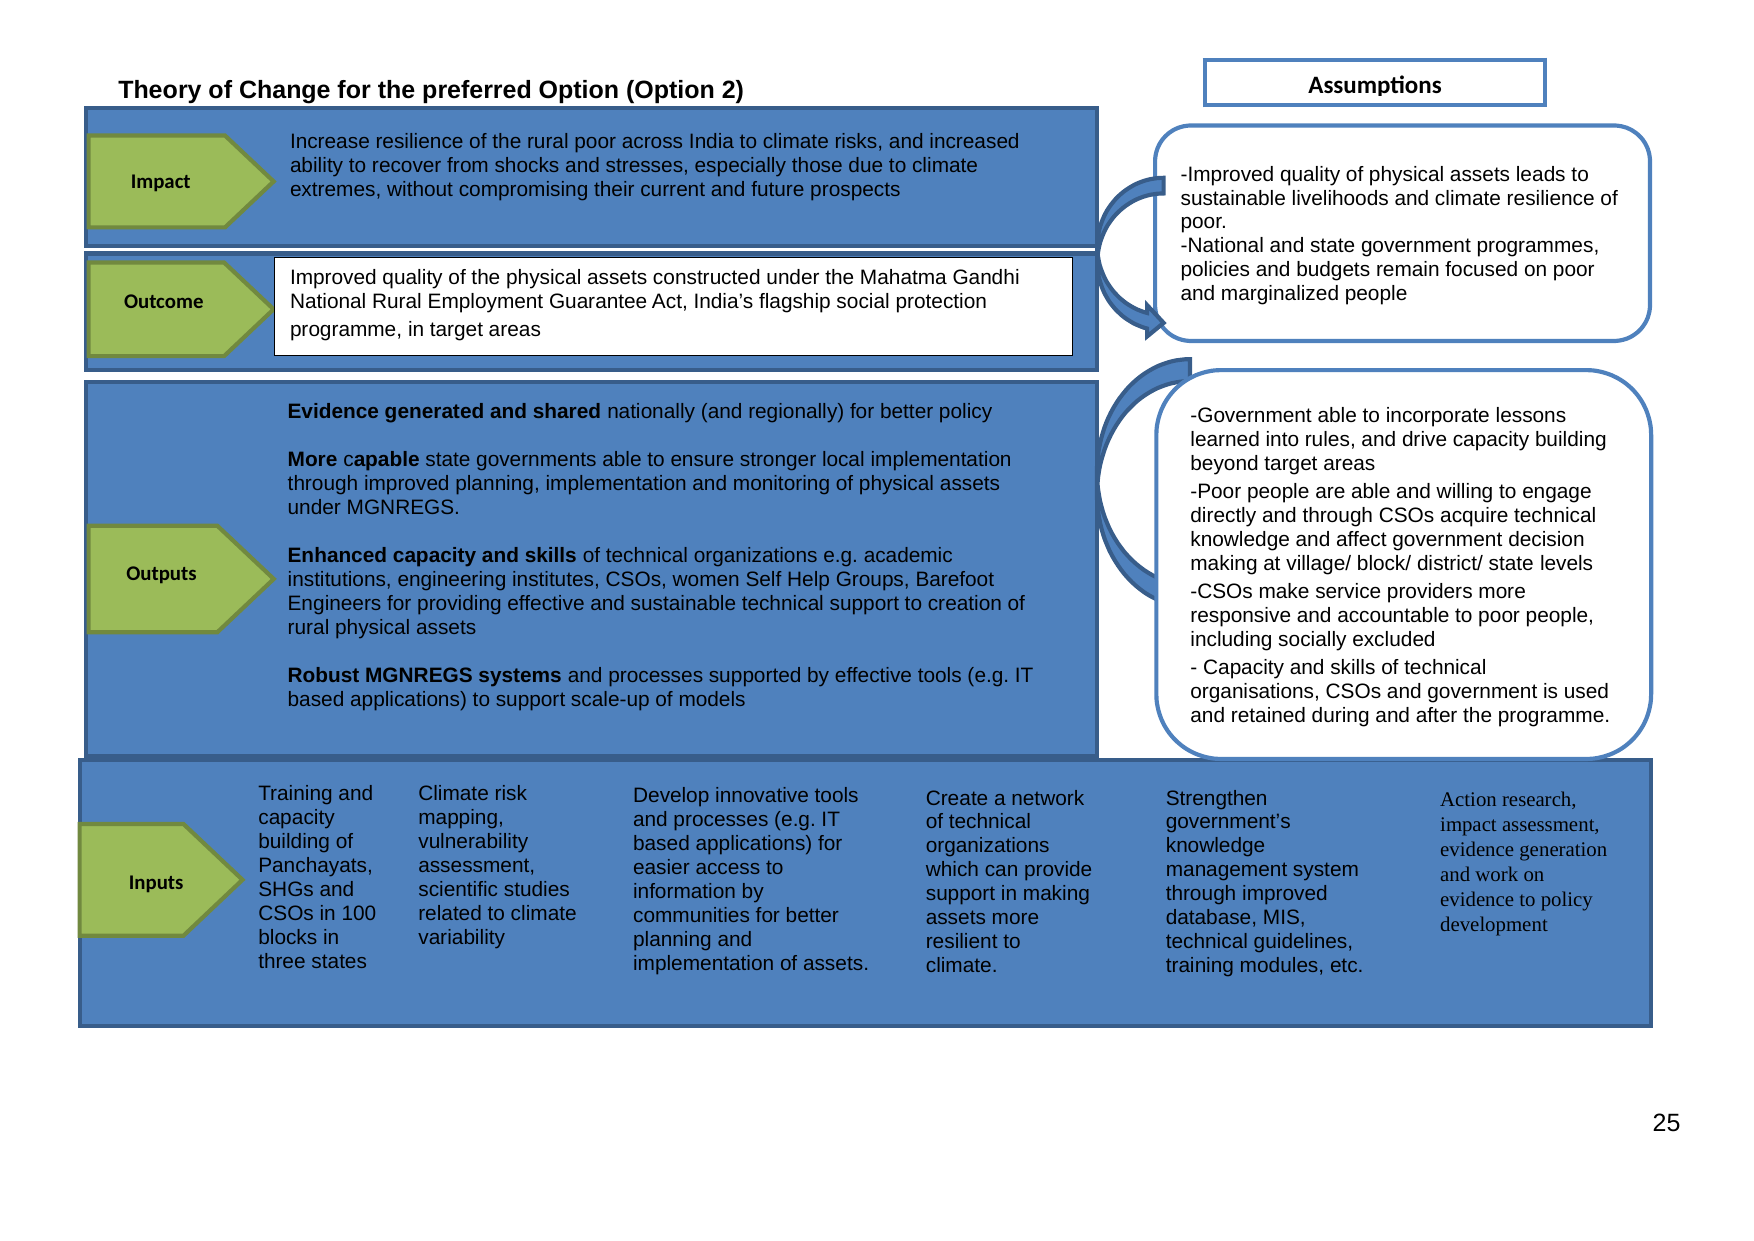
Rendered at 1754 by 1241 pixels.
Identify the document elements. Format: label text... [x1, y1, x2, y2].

text [1547, 75, 1680, 104]
text Assumptions [1222, 69, 1528, 96]
text [1207, 62, 1543, 103]
text Theory of Change for the preferred Option (Option 2) [118, 75, 1203, 104]
text Improved quality of the physical assets constructed under the Mahatma Gandhi National Rural Employment Guarantee Act, India’s flagship social protection programme, in target areas [290, 265, 1057, 342]
